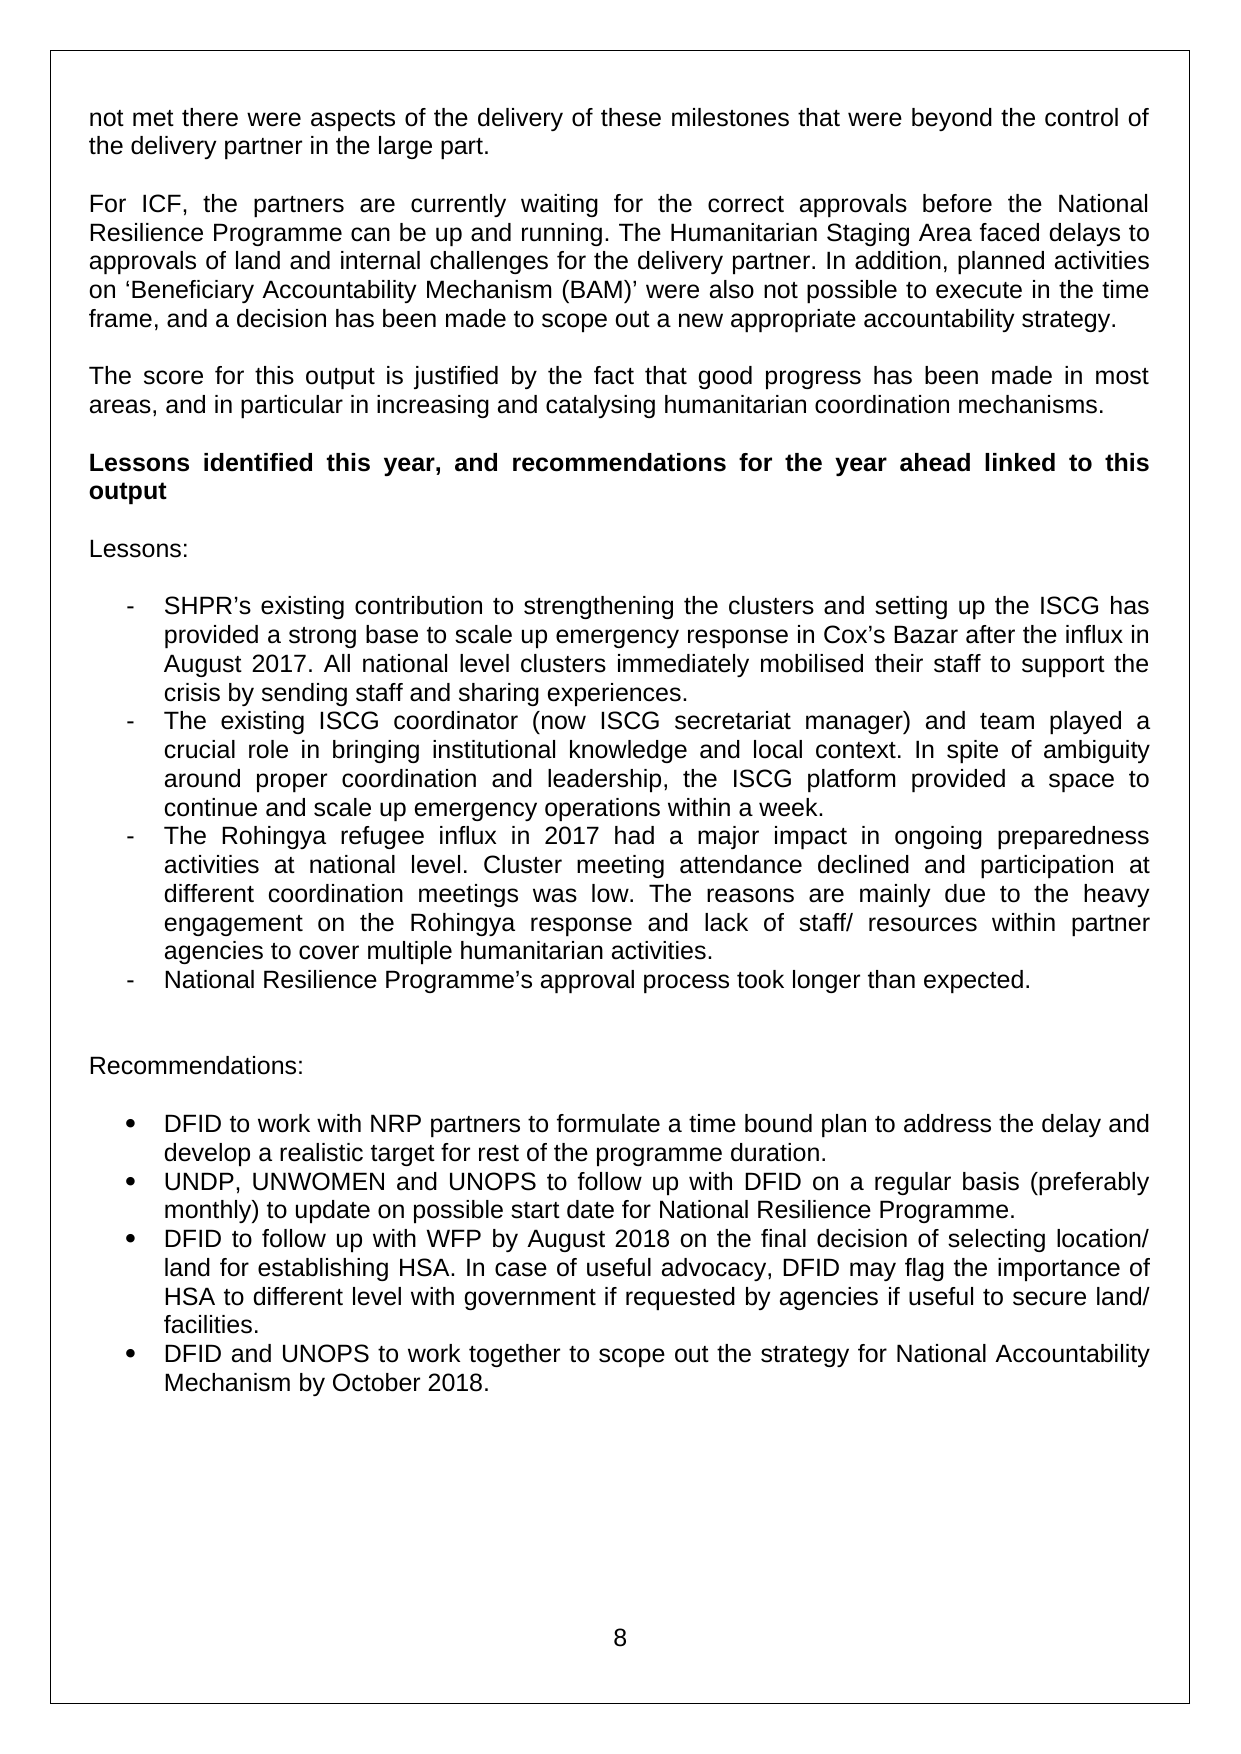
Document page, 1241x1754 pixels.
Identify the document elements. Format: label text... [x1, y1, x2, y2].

list UNDP, UNWOMEN and UNOPS to follow up with DFID on a regular basis (preferably monthly) to update on possible start date for National Resilience Programme. [126, 1166, 1152, 1224]
list DFID and UNOPS to work together to scope out the strategy for National Accountability Mechanism by October 2018. [126, 1339, 1152, 1397]
list SHPR’s existing contribution to strengthening the clusters and setting up the ISCG has provided a strong base to scale up emergency response in Cox’s Bazar after the influx in August 2017. All national level clusters immediately mobilised their staff to support the crisis by sending staff and sharing experiences. [126, 591, 1152, 706]
text not met there were aspects of the delivery of these milestones that were beyond the control of the delivery partner in the large part. [89, 103, 1152, 160]
text Lessons identified this year, and recommendations for the year ahead linked to this output [89, 448, 1152, 505]
list The existing ISCG coordinator (now ISCG secretariat manager) and team played a crucial role in bringing institutional knowledge and local context. In spite of ambiguity around proper coordination and leadership, the ISCG platform provided a space to continue and scale up emergency operations within a week. [126, 706, 1152, 821]
list DFID to work with NRP partners to formulate a time bound plan to address the delay and develop a realistic target for rest of the programme duration. [126, 1109, 1152, 1166]
list National Resilience Programme’s approval process took longer than expected. [126, 965, 1152, 994]
text Recommendations: [89, 1051, 1152, 1080]
text The score for this output is justified by the fact that good progress has been made in most areas, and in particular in increasing and catalysing humanitarian coordination mechanisms. [89, 361, 1152, 419]
text For ICF, the partners are currently waiting for the correct approvals before the National Resilience Programme can be up and running. The Humanitarian Staging Area faced delays to approvals of land and internal challenges for the delivery partner. In addition, planned activities on ‘Beneficiary Accountability Mechanism (BAM)’ were also not possible to execute in the time frame, and a decision has been made to scope out a new appropriate accountability strategy. [89, 189, 1152, 333]
list DFID to follow up with WFP by August 2018 on the final decision of selecting location/ land for establishing HSA. In case of useful advocacy, DFID may flag the importance of HSA to different level with government if requested by agencies if useful to secure land/ facilities. [126, 1224, 1152, 1339]
text Lessons: [89, 534, 1152, 563]
list The Rohingya refugee influx in 2017 had a major impact in ongoing preparedness activities at national level. Cluster meeting attendance declined and participation at different coordination meetings was low. The reasons are mainly due to the heavy engagement on the Rohingya response and lack of staff/ resources within partner agencies to cover multiple humanitarian activities. [126, 821, 1152, 965]
